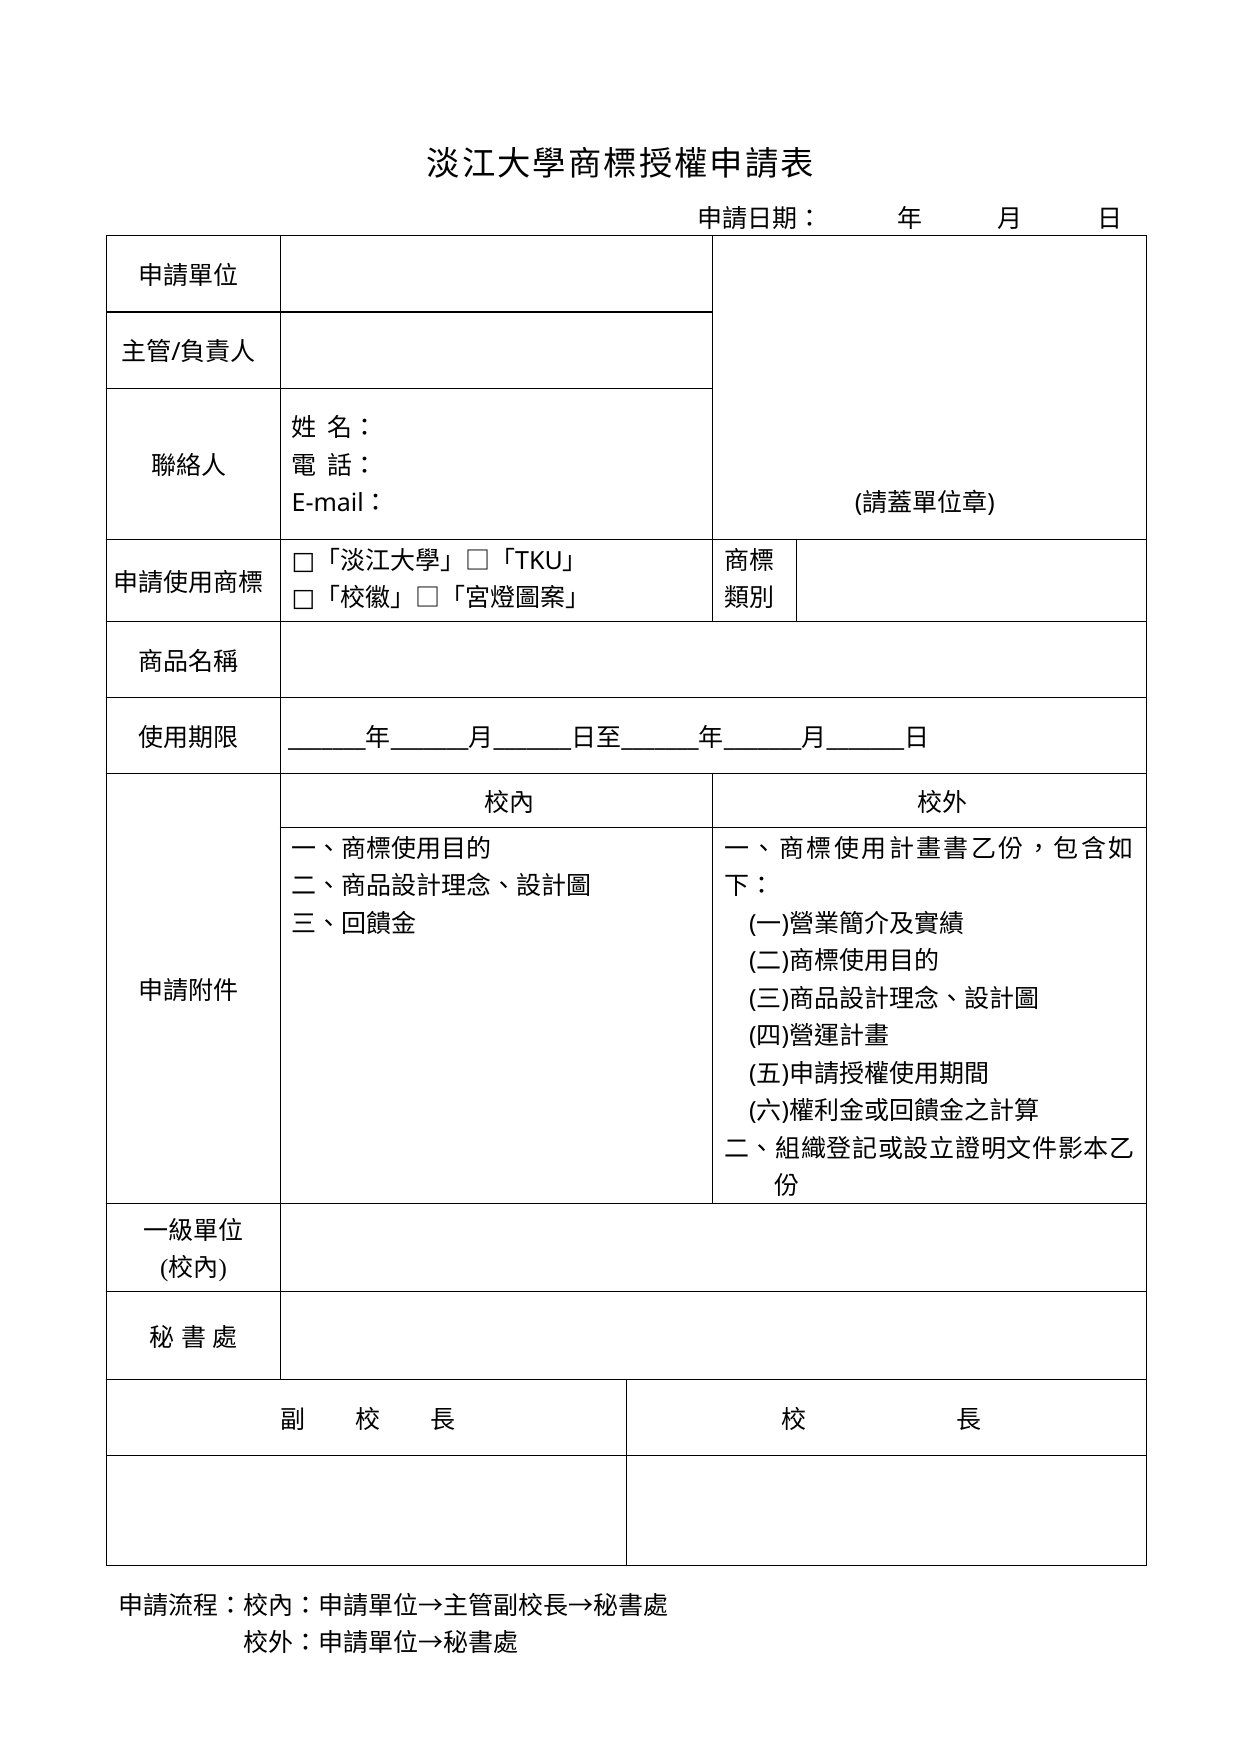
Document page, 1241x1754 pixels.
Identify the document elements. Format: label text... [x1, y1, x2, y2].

table_cell [627, 1456, 1146, 1565]
table_cell □「淡江大學」□「TKU」 □「校徽」□「宮燈圖案」 [281, 540, 712, 621]
table_cell [281, 1204, 1146, 1291]
table_cell [107, 1456, 626, 1565]
table_cell 申請附件 [107, 774, 280, 1203]
text 申請流程：校內：申請單位→主管副校長→秘書處 [118, 1585, 1122, 1622]
table_cell 姓 名： 電 話： E-mail： [281, 389, 712, 538]
table_cell 申請使用商標 [107, 540, 280, 621]
table_cell 商標 類別 [713, 540, 796, 621]
table_cell 聯絡人 [107, 389, 280, 538]
table_cell 副 校 長 [107, 1380, 626, 1455]
text 校外：申請單位→秘書處 [118, 1622, 1122, 1660]
table_cell [281, 622, 1146, 697]
table_cell [281, 1292, 1146, 1379]
table_cell [281, 313, 712, 387]
table_header (請蓋單位章) [713, 236, 1146, 538]
table_cell _______年_______月_______日至_______年_______月_______日 [281, 698, 1146, 773]
table_header [281, 236, 712, 311]
table_cell 商品名稱 [107, 622, 280, 697]
table_cell 使用期限 [107, 698, 280, 773]
table_cell 校 長 [627, 1380, 1146, 1455]
table_cell 一級單位 (校內) [107, 1204, 280, 1291]
table_cell 校內 [281, 774, 712, 827]
text 淡江大學商標授權申請表 [118, 123, 1122, 198]
text 申請日期： 年 月 日 [118, 198, 1122, 235]
table_cell 校外 [713, 774, 1146, 827]
table_cell 一、商標使用計畫書乙份，包含如下： (一)營業簡介及實績 (二)商標使用目的 (三)商品設計理念、設計圖 (四)營運計畫 (五)申請授權使用期間 (六)權利金或回饋金之計算 二、組織登記或設立證明文件影本乙份 [713, 828, 1146, 1203]
table_cell 一、商標使用目的 二、商品設計理念、設計圖 三、回饋金 [281, 828, 712, 1203]
table_cell 主管/負責人 [107, 313, 280, 387]
table_header 申請單位 [107, 236, 280, 311]
table_cell 秘 書 處 [107, 1292, 280, 1379]
table_cell [797, 540, 1146, 621]
